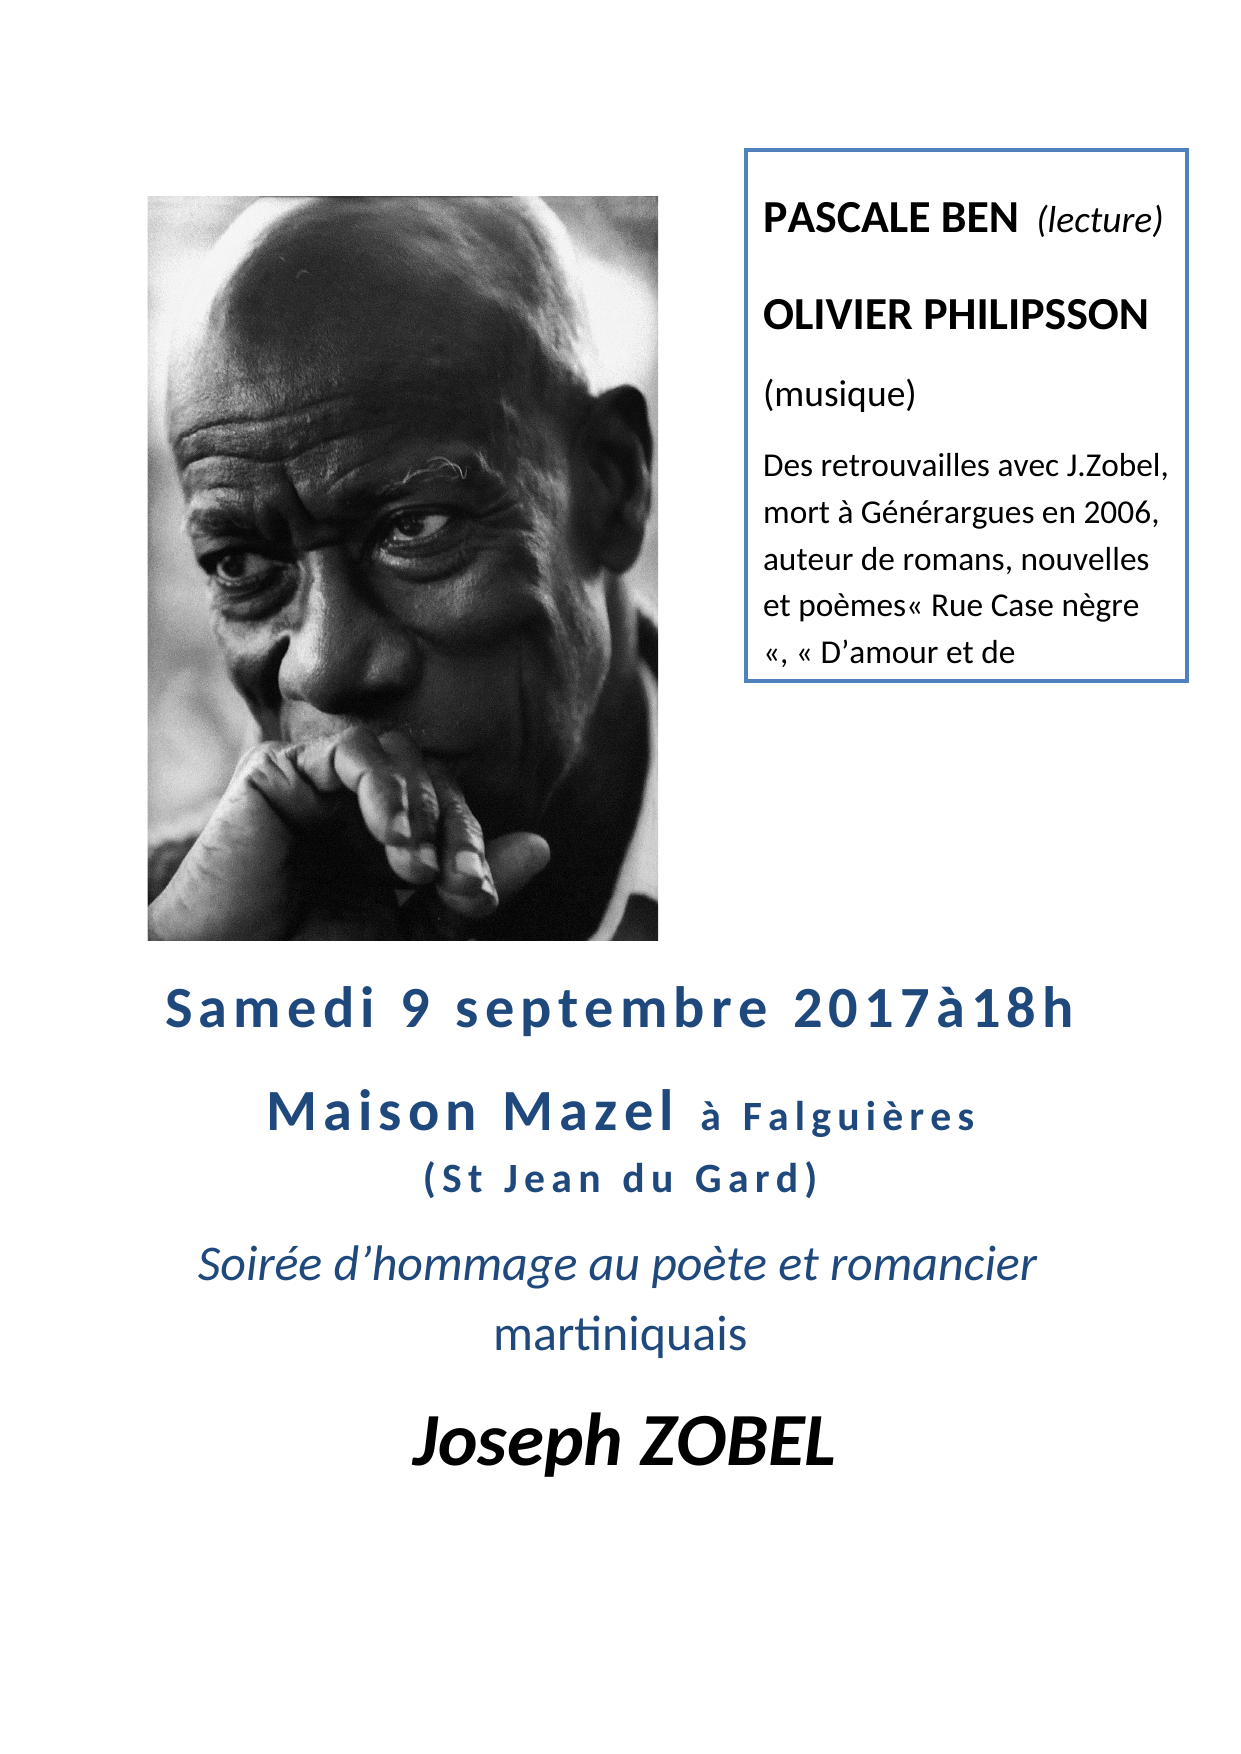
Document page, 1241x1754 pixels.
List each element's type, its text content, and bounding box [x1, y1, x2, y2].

text Joseph ZOBEL [148, 1393, 1093, 1484]
text Des retrouvailles avec J.Zobel, mort à Générargues en 2006, auteur de romans, nouvelles et poèmes« Rue Case nègre «, « D’amour et de silence »…) [763, 444, 1170, 672]
text (musique) [763, 370, 1170, 416]
text Pascale Ben (lecture) [763, 159, 1170, 251]
picture [147, 196, 659, 941]
text Samedi 9 septembre 2017à18h [148, 971, 1093, 1042]
text Olivier Philipsson [763, 285, 1170, 341]
text Soirée d’hommage au poète et romancier martiniquais [148, 1232, 1093, 1363]
text Maison Mazel à Falguières (St Jean du Gard) [148, 1073, 1093, 1203]
